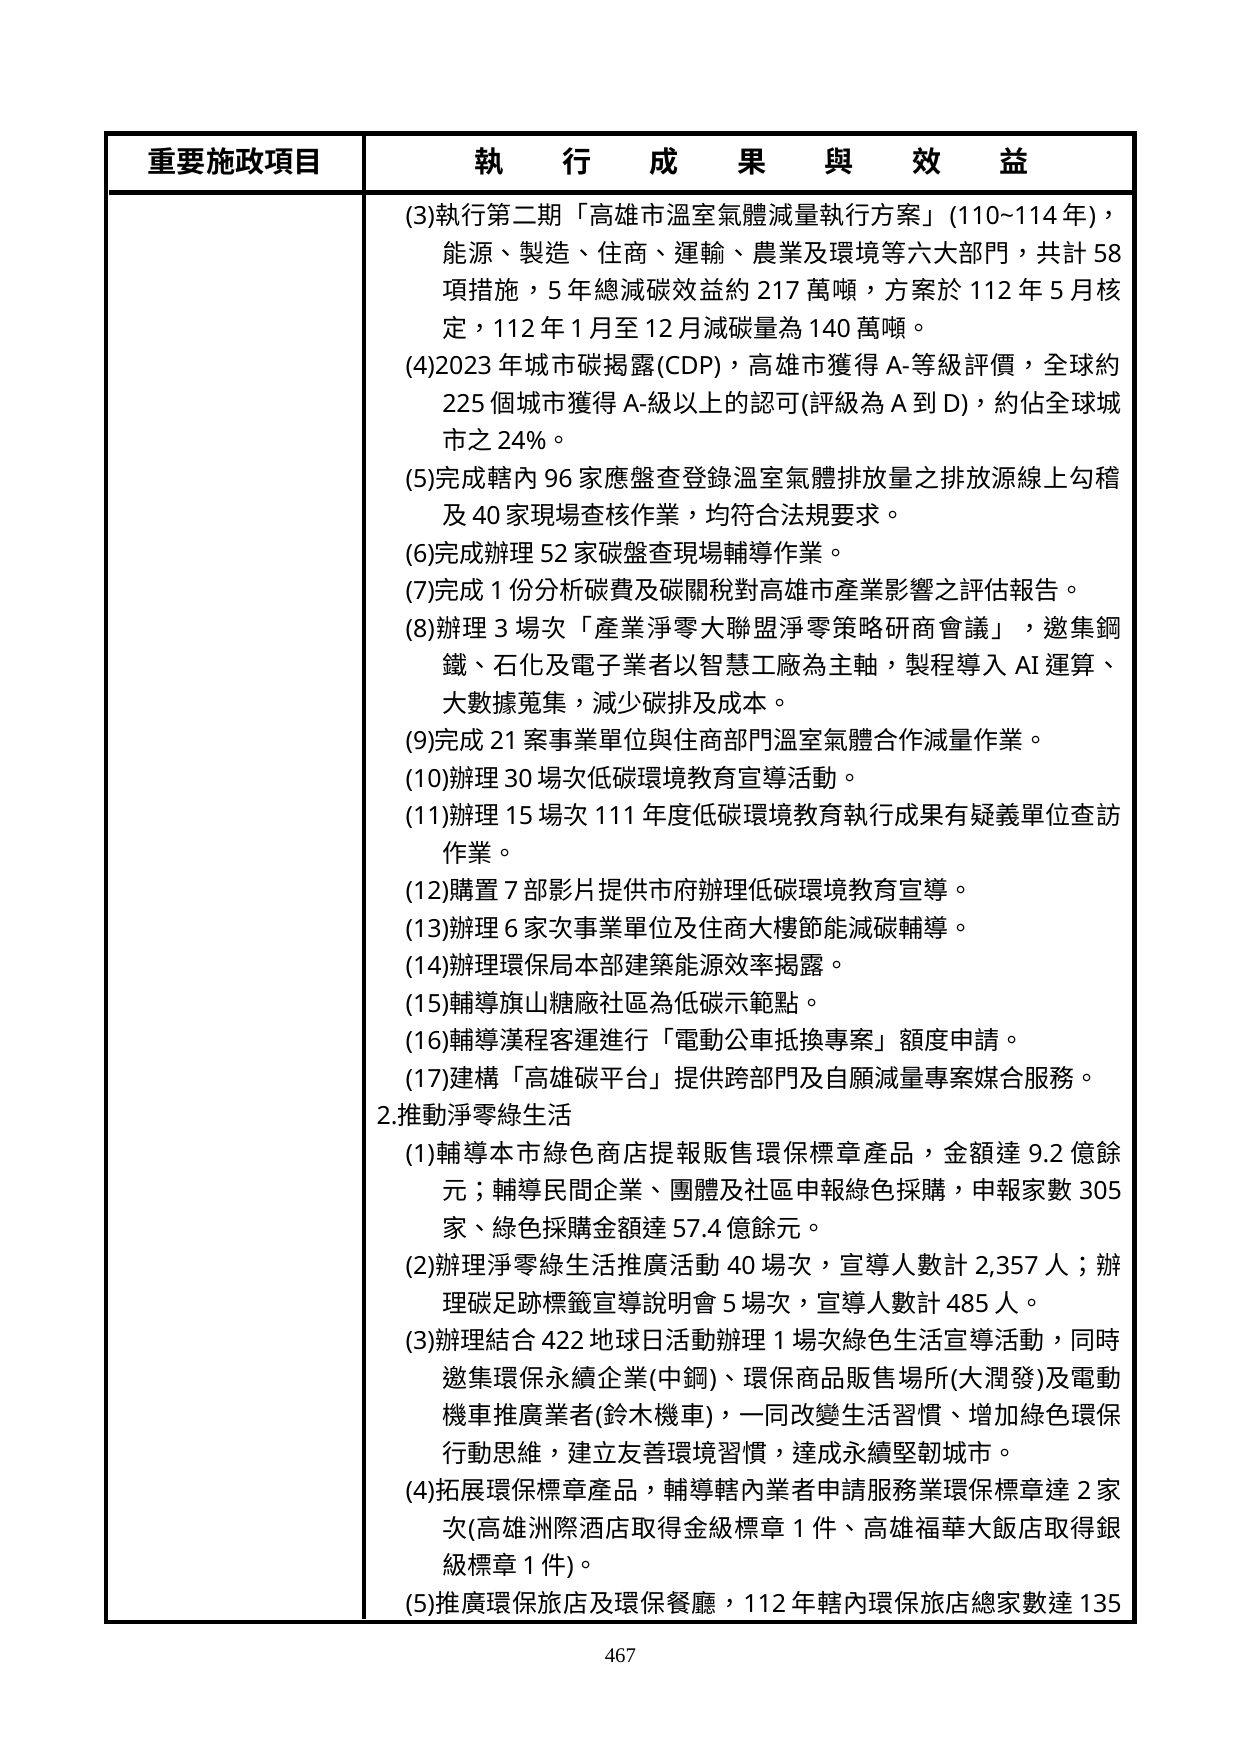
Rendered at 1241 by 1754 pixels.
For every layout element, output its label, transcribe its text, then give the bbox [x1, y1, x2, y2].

table_header 執 行 成 果 與 效 益 [366, 136, 1132, 190]
table_cell (3)執行第二期「高雄市溫室氣體減量執行方案」(110~114年)，能源、製造、住商、運輸、農業及環境等六大部門，共計58項措施，5年總減碳效益約217萬噸，方案於112年5月核定，112年1月至12月減碳量為140萬噸。 (4)2023年城市碳揭露(CDP)，高雄市獲得A-等級評價，全球約225個城市獲得A-級以上的認可(評級為A到D)，約佔全球城市之24%。 (5)完成轄內96家應盤查登錄溫室氣體排放量之排放源線上勾稽及40家現場查核作業，均符合法規要求。 (6)完成辦理52家碳盤查現場輔導作業。 (7)完成1份分析碳費及碳關稅對高雄市產業影響之評估報告。 (8)辦理3場次「產業淨零大聯盟淨零策略研商會議」，邀集鋼鐵、石化及電子業者以智慧工廠為主軸，製程導入AI運算、大數據蒐集，減少碳排及成本。 (9)完成21案事業單位與住商部門溫室氣體合作減量作業。 (10)辦理30場次低碳環境教育宣導活動。 (11)辦理15場次111年度低碳環境教育執行成果有疑義單位查訪作業。 (12)購置7部影片提供市府辦理低碳環境教育宣導。 (13)辦理6家次事業單位及住商大樓節能減碳輔導。 (14)辦理環保局本部建築能源效率揭露。 (15)輔導旗山糖廠社區為低碳示範點。 (16)輔導漢程客運進行「電動公車抵換專案」額度申請。 (17)建構「高雄碳平台」提供跨部門及自願減量專案媒合服務。 2.推動淨零綠生活 (1)輔導本市綠色商店提報販售環保標章產品，金額達9.2億餘元；輔導民間企業、團體及社區申報綠色採購，申報家數305家、綠色採購金額達57.4億餘元。 (2)辦理淨零綠生活推廣活動40場次，宣導人數計2,357人；辦理碳足跡標籤宣導說明會5場次，宣導人數計485人。 (3)辦理結合422地球日活動辦理1場次綠色生活宣導活動，同時邀集環保永續企業(中鋼)、環保商品販售場所(大潤發)及電動機車推廣業者(鈴木機車)，一同改變生活習慣、增加綠色環保行動思維，建立友善環境習慣，達成永續堅韌城市。 (4)拓展環保標章產品，輔導轄內業者申請服務業環保標章達2家次(高雄洲際酒店取得金級標章1件、高雄福華大飯店取得銀級標章1件)。 (5)推廣環保旅店及環保餐廳，112年轄內環保旅店總家數達135 [366, 195, 1132, 1619]
table_header 重要施政項目 [108, 136, 362, 190]
table_cell [108, 191, 362, 1619]
